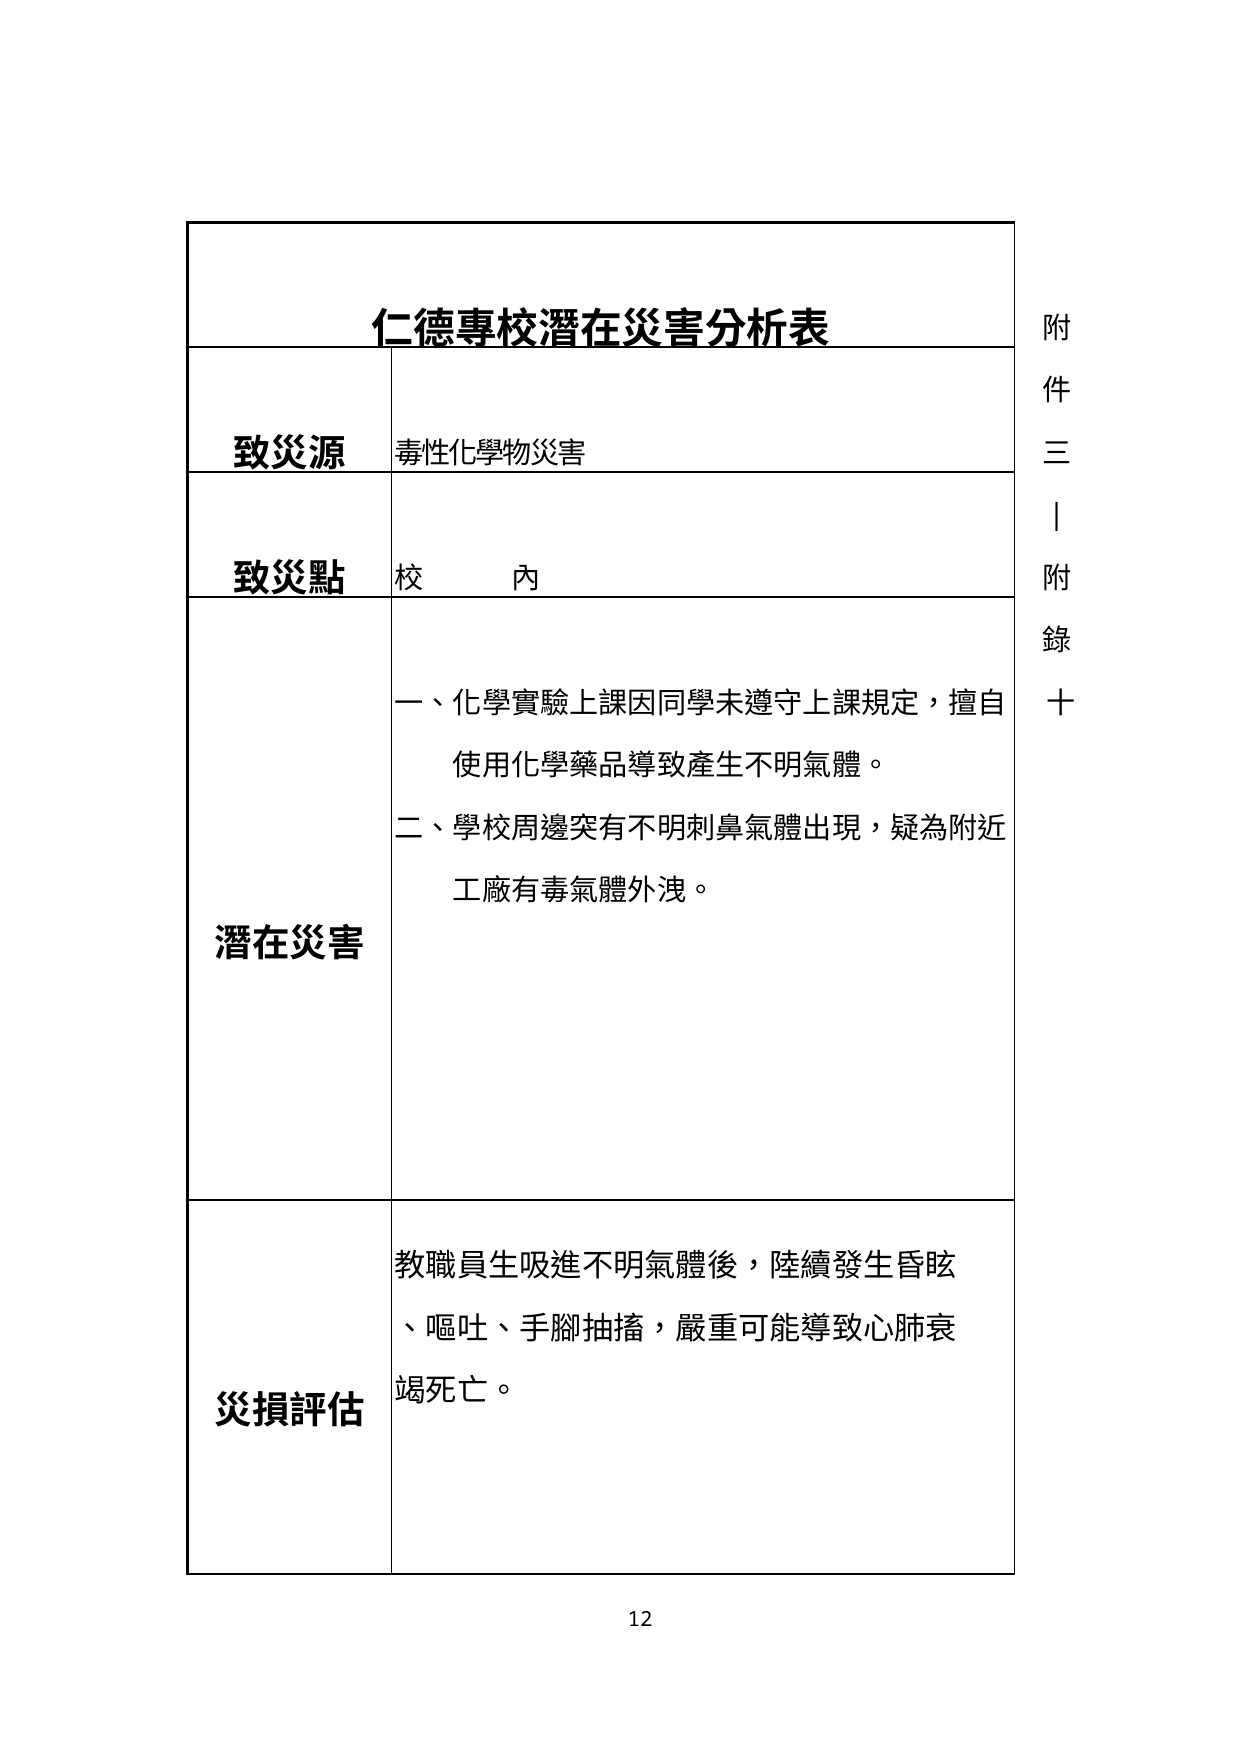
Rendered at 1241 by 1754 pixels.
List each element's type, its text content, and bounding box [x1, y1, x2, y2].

table_cell 教職員生吸進不明氣體後，陸續發生昏眩 、嘔吐、手腳抽搐，嚴重可能導致心肺衰 竭死亡。 [392, 1201, 1014, 1573]
table_cell 致災點 [189, 473, 391, 596]
table_cell 潛在災害 [189, 598, 391, 1199]
table_cell 一、化學實驗上課因同學未遵守上課規定，擅自 使用化學藥品導致產生不明氣體。 二、學校周邊突有不明刺鼻氣體出現，疑為附近 工廠有毒氣體外洩。 [392, 598, 1014, 1199]
table_cell 災損評估 [189, 1201, 391, 1573]
table_header 仁德專校潛在災害分析表 [189, 224, 1014, 346]
table_header 附 件 三 | 附 錄 十 [1015, 221, 1098, 1573]
table_cell 毒性化學物災害 [392, 348, 1014, 471]
table_cell 校 內 [392, 473, 1014, 596]
table_cell 致災源 [189, 348, 391, 471]
